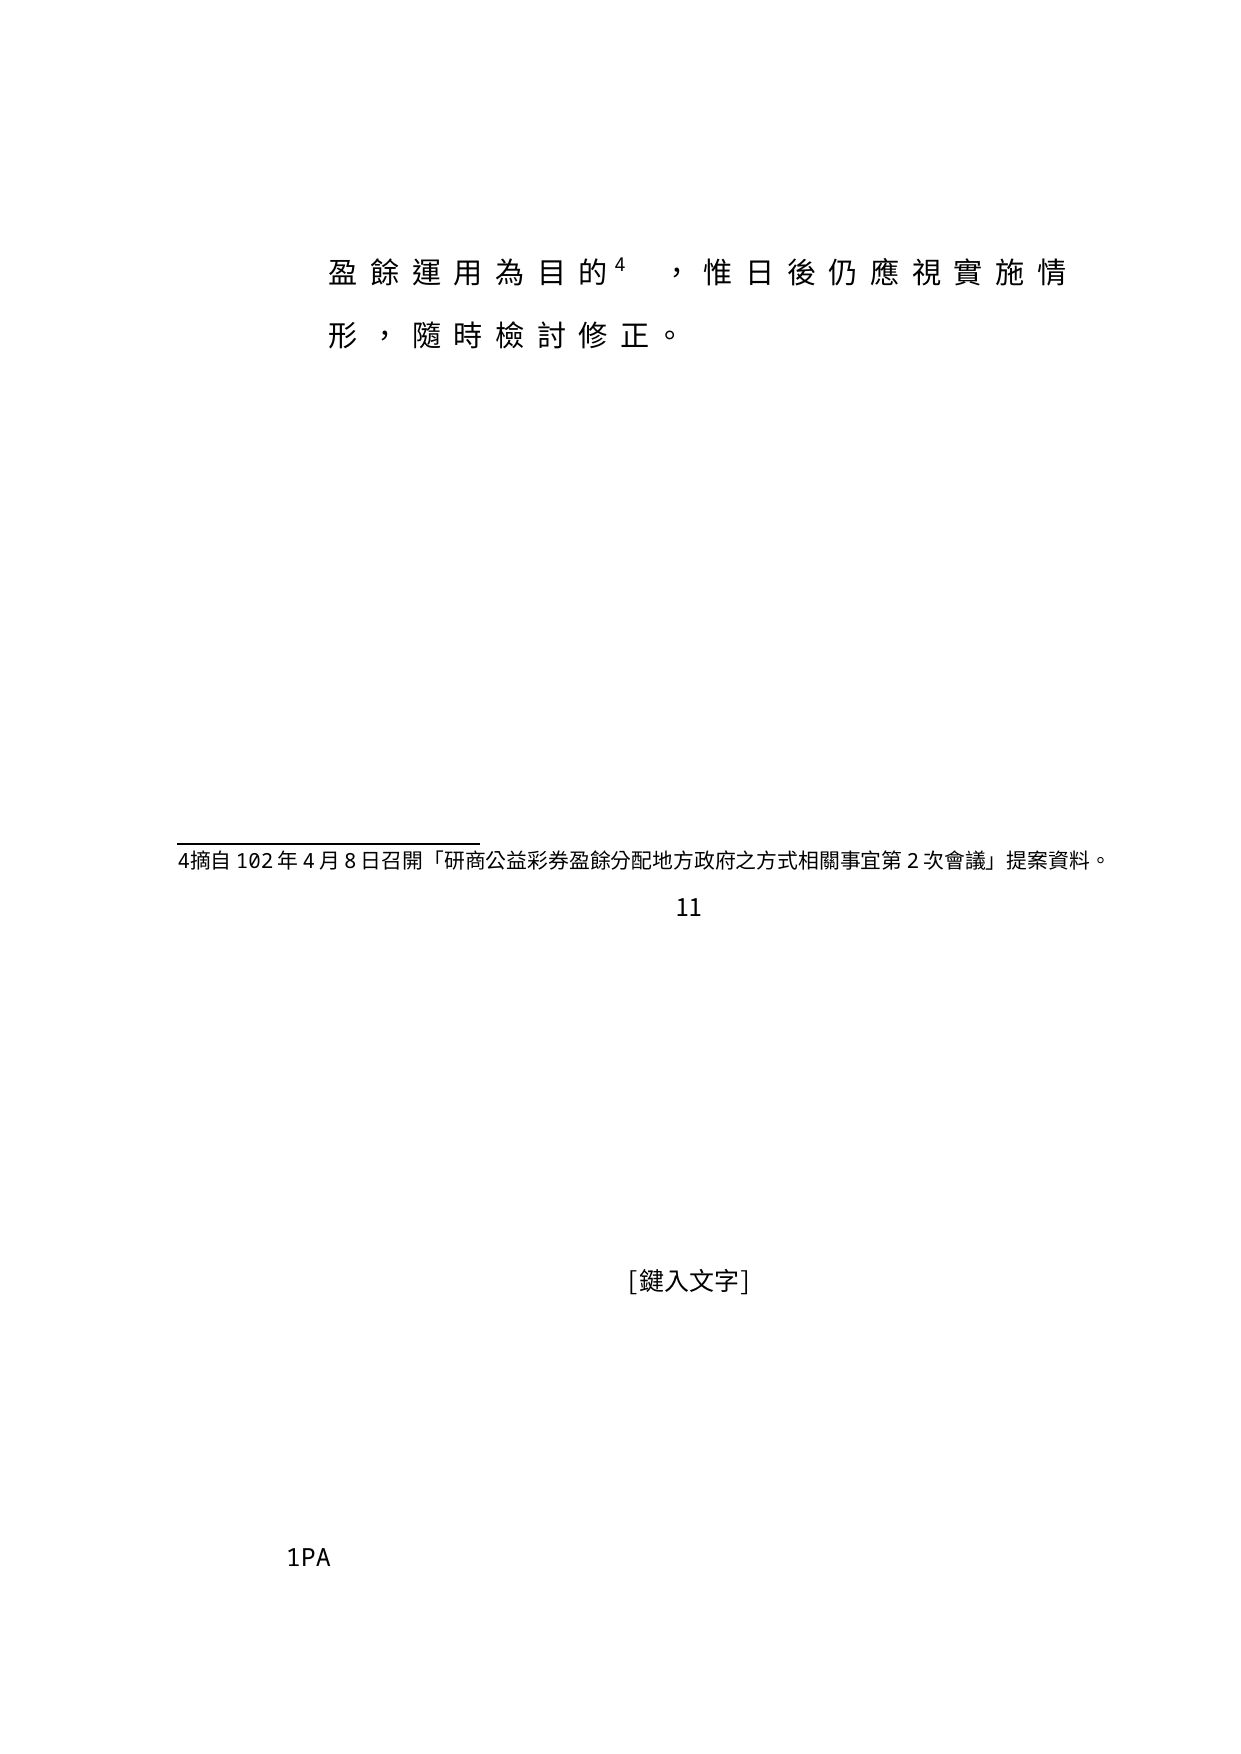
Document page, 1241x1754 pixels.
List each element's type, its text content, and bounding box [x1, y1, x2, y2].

text 國庫署雖主張修正後公式先行撥付部分係以反映地方社福需求及兼顧各地區對公益彩券消費之貢獻度為目的；另為撥付部分則以考核結果作為分配依據，以強化盈餘運用為目的，惟日後仍應視實施情形，隨時檢討修正。 [315, 229, 1072, 354]
text 摘自102年4月8日召開「研商公益彩券盈餘分配地方政府之方式相關事宜第2次會議」提案資料。 [177, 844, 1093, 874]
